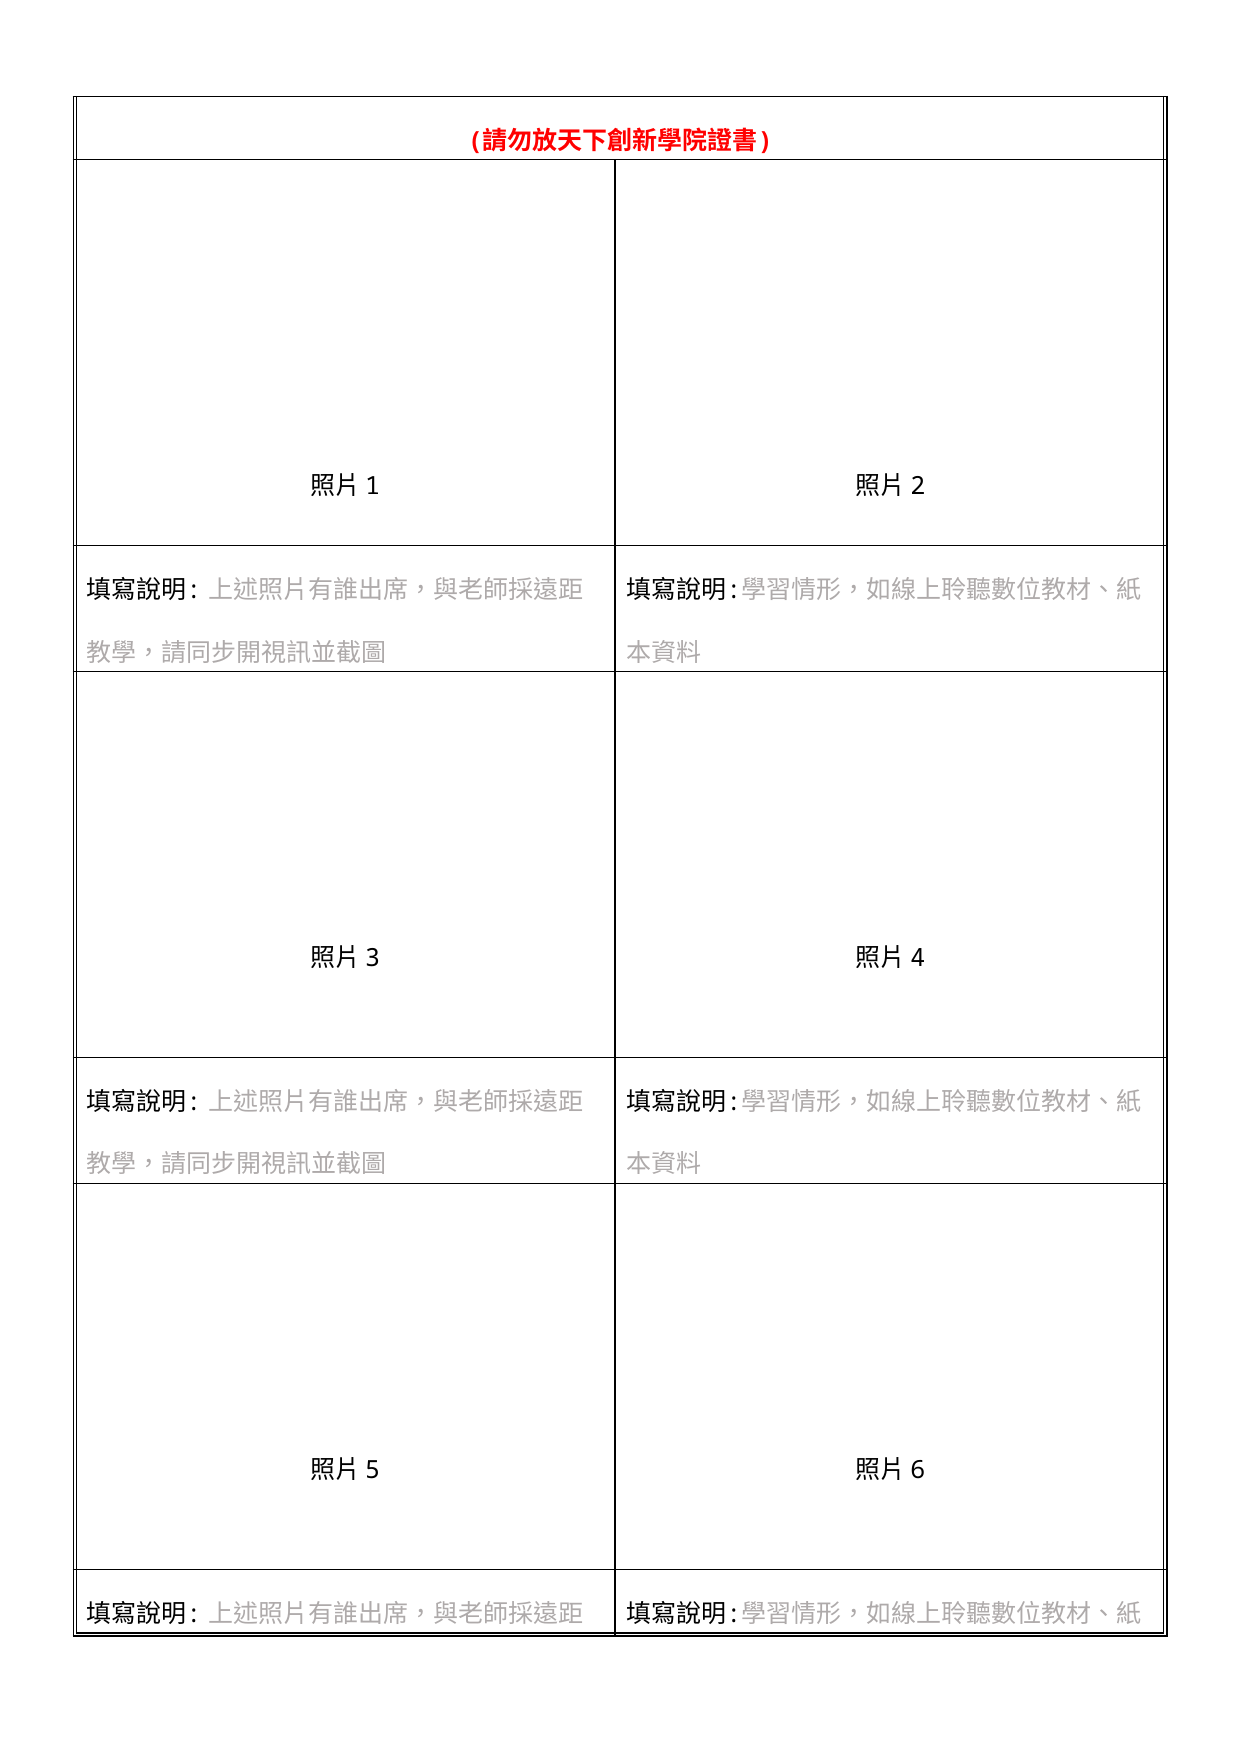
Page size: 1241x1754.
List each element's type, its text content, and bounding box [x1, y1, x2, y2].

table_cell (請勿放天下創新學院證書) [77, 97, 1163, 159]
table_cell 填寫說明: 上述照片有誰出席，與老師採遠距 [77, 1570, 614, 1632]
table_cell 填寫說明:學習情形，如線上聆聽數位教材、紙本資料 [616, 546, 1163, 671]
table_cell 填寫說明:學習情形，如線上聆聽數位教材、紙本資料 [616, 1058, 1163, 1183]
table_cell 照片2 [616, 160, 1163, 545]
table_cell 照片4 [616, 672, 1163, 1057]
table_cell 填寫說明: 上述照片有誰出席，與老師採遠距教學，請同步開視訊並截圖 [77, 1058, 614, 1183]
table_cell 填寫說明: 上述照片有誰出席，與老師採遠距教學，請同步開視訊並截圖 [77, 546, 614, 671]
table_cell 照片3 [77, 672, 614, 1057]
table_cell 照片6 [616, 1184, 1163, 1568]
table_cell 照片1 [77, 160, 614, 545]
table_cell 照片5 [77, 1184, 614, 1568]
table_cell 填寫說明:學習情形，如線上聆聽數位教材、紙 [616, 1570, 1163, 1632]
